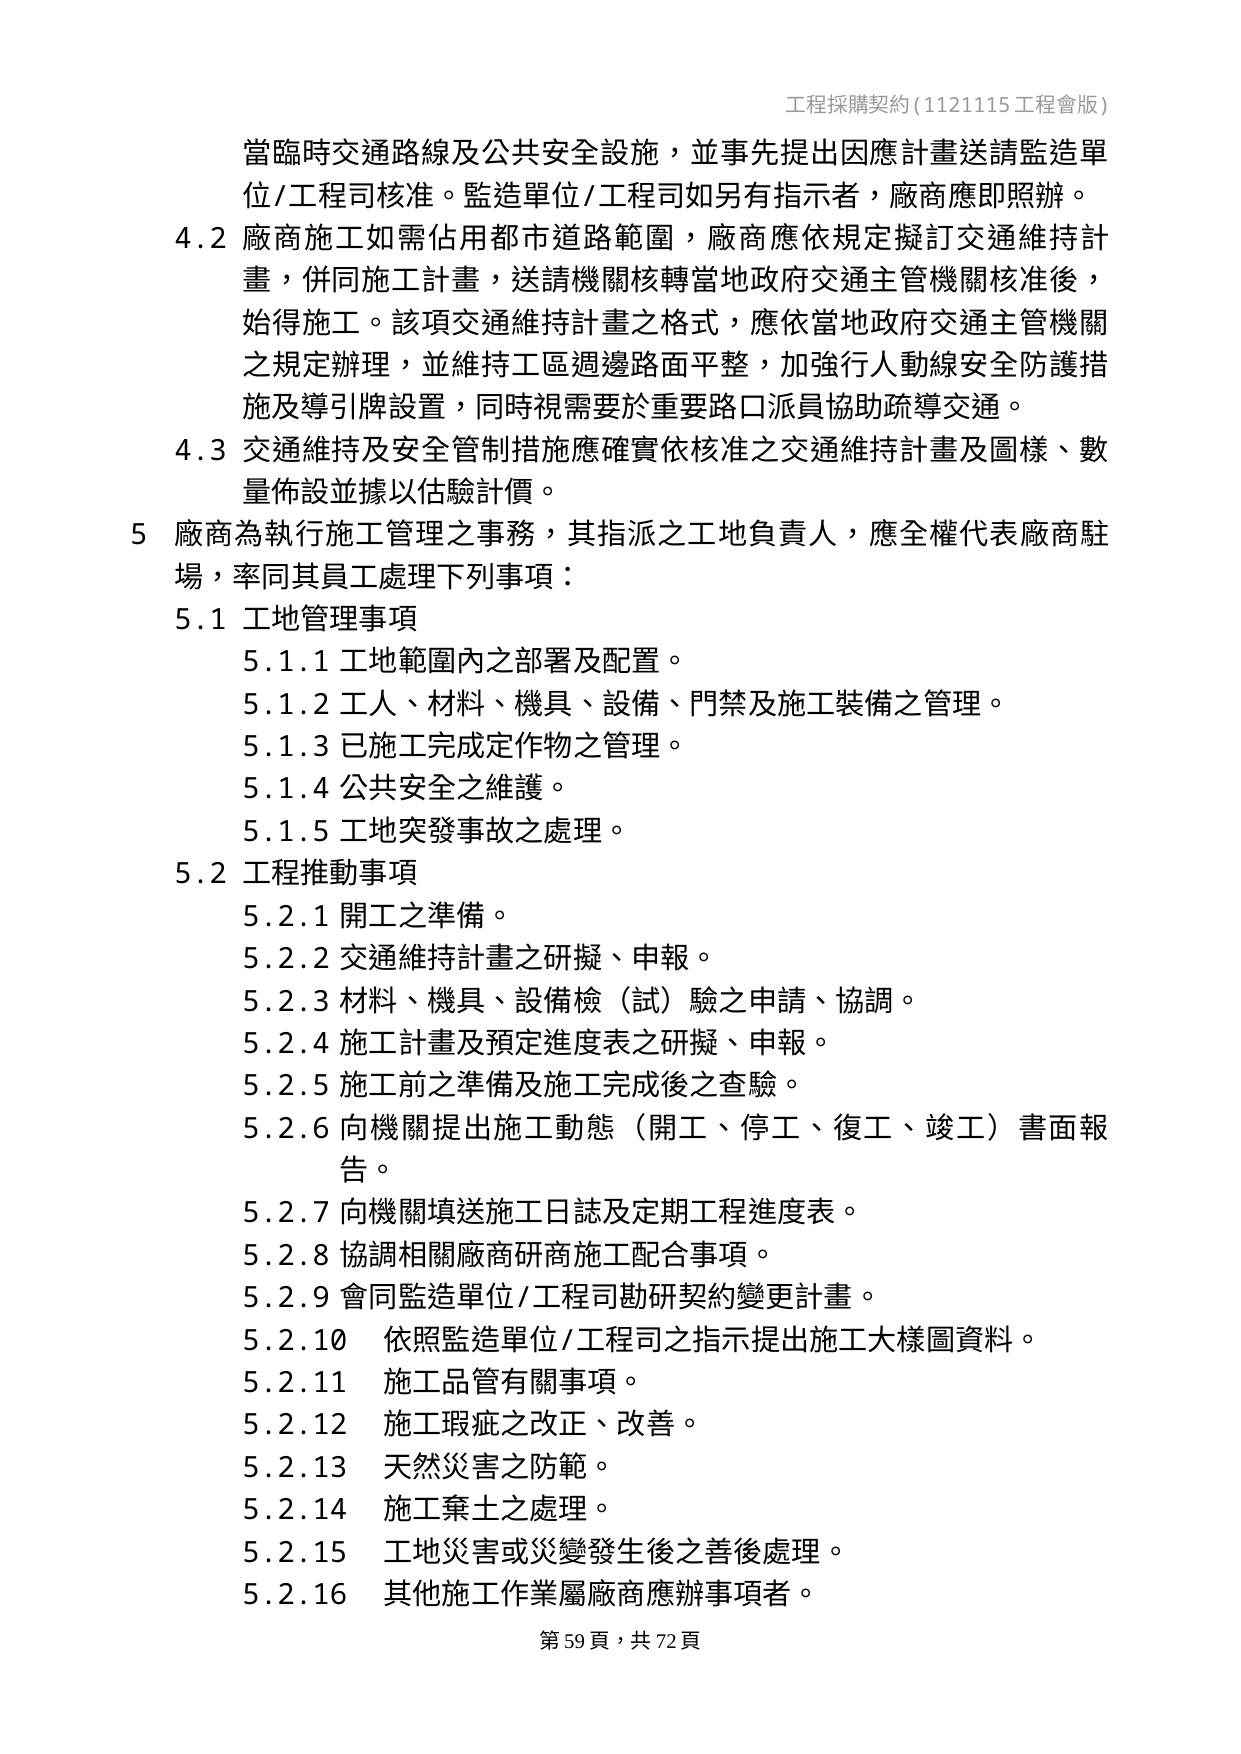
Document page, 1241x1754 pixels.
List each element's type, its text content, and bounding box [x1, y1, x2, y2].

list 向機關填送施工日誌及定期工程進度表。 [242, 1189, 1110, 1231]
list 協調相關廠商研商施工配合事項。 [242, 1231, 1110, 1274]
list 公共安全之維護。 [242, 765, 1110, 807]
list 交通維持計畫之研擬、申報。 [242, 935, 1110, 977]
list 材料、機具、設備檢（試）驗之申請、協調。 [242, 977, 1110, 1019]
list 會同監造單位/工程司勘研契約變更計畫。 [242, 1274, 1110, 1316]
list 廠商為執行施工管理之事務，其指派之工地負責人，應全權代表廠商駐場，率同其員工處理下列事項： [130, 511, 1110, 596]
list 工地突發事故之處理。 [242, 807, 1110, 850]
list 施工前之準備及施工完成後之查驗。 [242, 1062, 1110, 1104]
list 已施工完成定作物之管理。 [242, 723, 1110, 765]
list 工人、材料、機具、設備、門禁及施工裝備之管理。 [242, 680, 1110, 723]
list 天然災害之防範。 [242, 1443, 1110, 1486]
list 施工瑕疵之改正、改善。 [242, 1401, 1110, 1443]
list 工程推動事項 [174, 850, 1110, 892]
list 施工棄土之處理。 [242, 1486, 1110, 1528]
list 施工品管有關事項。 [242, 1358, 1110, 1401]
list 工地災害或災變發生後之善後處理。 [242, 1528, 1110, 1571]
list 施工計畫及預定進度表之研擬、申報。 [242, 1019, 1110, 1062]
list 工地管理事項 [174, 596, 1110, 638]
list 工地範圍內之部署及配置。 [242, 638, 1110, 680]
list 向機關提出施工動態（開工、停工、復工、竣工）書面報告。 [242, 1104, 1110, 1189]
list 交通維持及安全管制措施應確實依核准之交通維持計畫及圖樣、數量佈設並據以估驗計價。 [174, 426, 1110, 511]
list 開工之準備。 [242, 892, 1110, 935]
list 當臨時交通路線及公共安全設施，並事先提出因應計畫送請監造單位/工程司核准。監造單位/工程司如另有指示者，廠商應即照辦。 [174, 130, 1110, 214]
list 廠商施工如需佔用都市道路範圍，廠商應依規定擬訂交通維持計畫，併同施工計畫，送請機關核轉當地政府交通主管機關核准後，始得施工。該項交通維持計畫之格式，應依當地政府交通主管機關之規定辦理，並維持工區週邊路面平整，加強行人動線安全防護措施及導引牌設置，同時視需要於重要路口派員協助疏導交通。 [174, 214, 1110, 426]
list 依照監造單位/工程司之指示提出施工大樣圖資料。 [242, 1316, 1110, 1358]
list 其他施工作業屬廠商應辦事項者。 [242, 1571, 1110, 1613]
